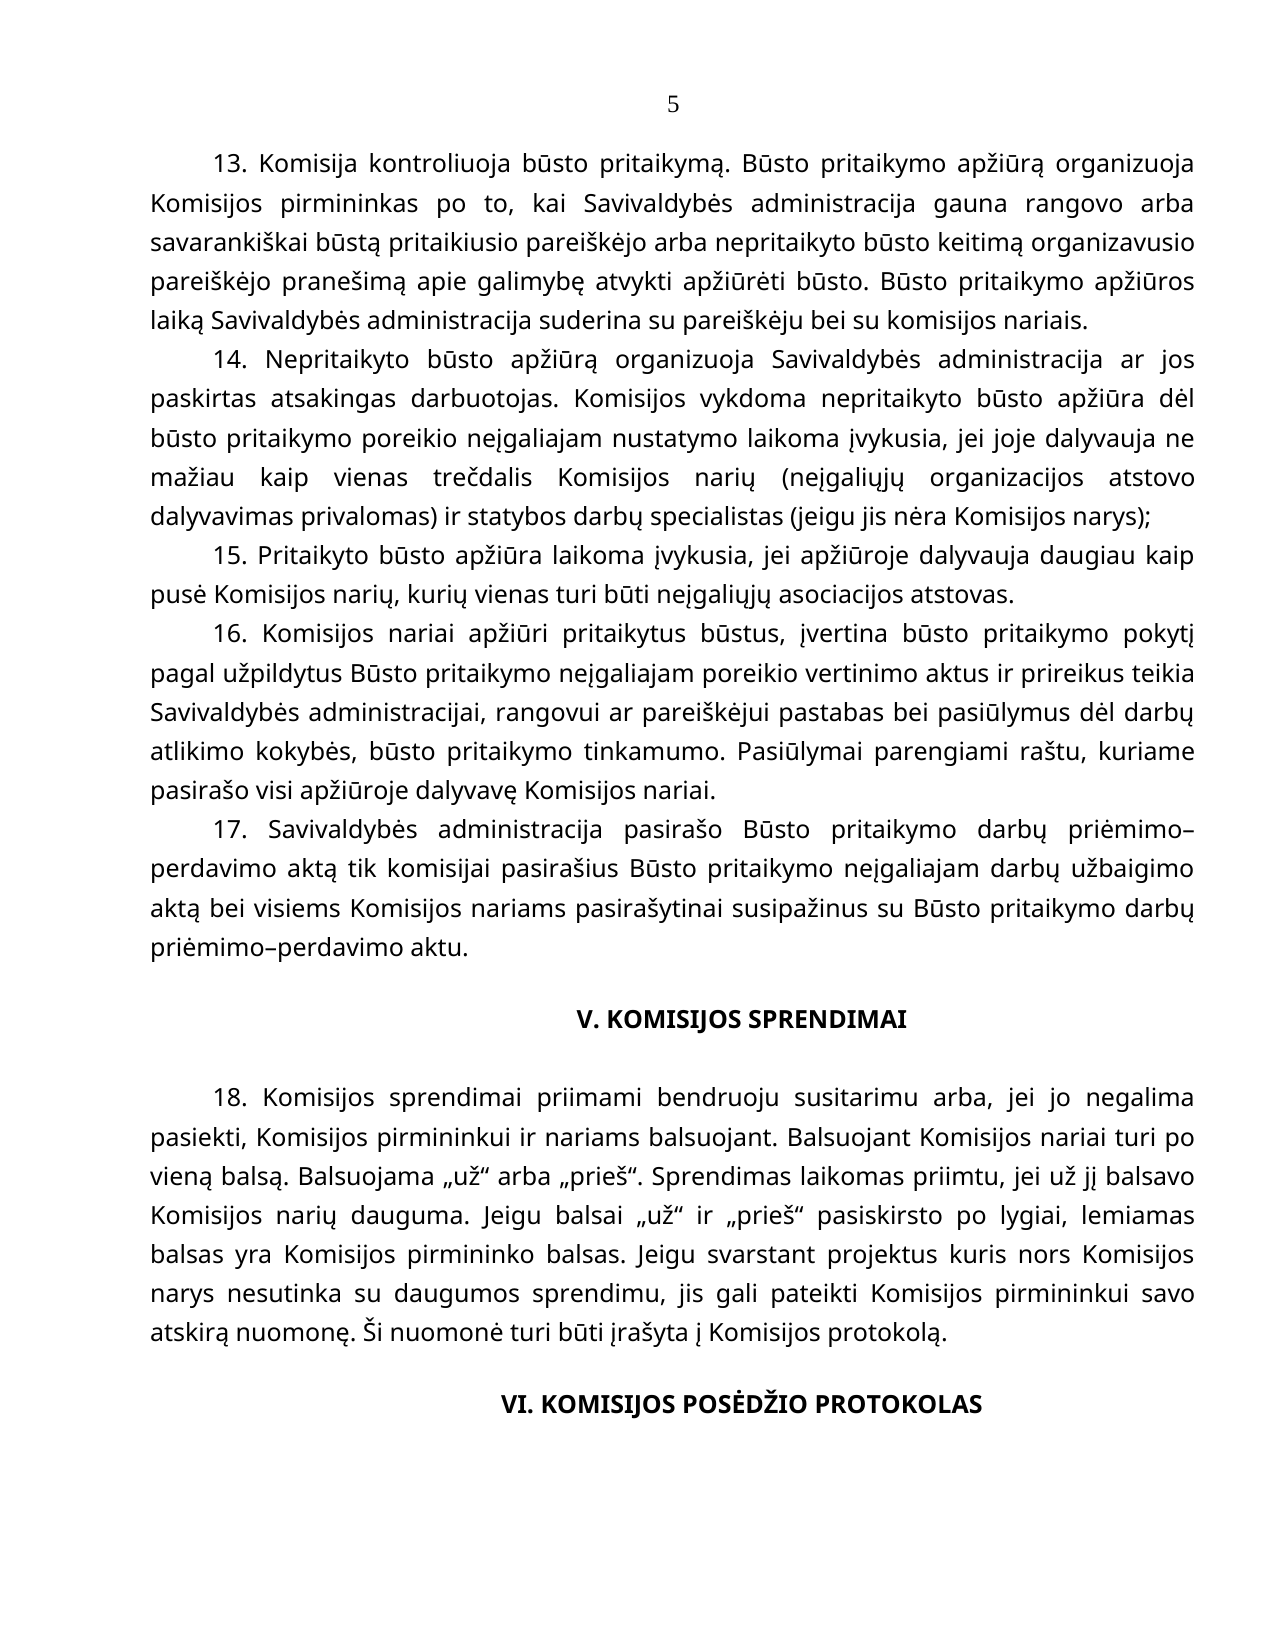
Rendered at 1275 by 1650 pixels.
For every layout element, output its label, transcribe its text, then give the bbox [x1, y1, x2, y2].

text 14. Nepritaikyto būsto apžiūrą organizuoja Savivaldybės administracija ar jos paskirtas atsakingas darbuotojas. Komisijos vykdoma nepritaikyto būsto apžiūra dėl būsto pritaikymo poreikio neįgaliajam nustatymo laikoma įvykusia, jei joje dalyvauja ne mažiau kaip vienas trečdalis Komisijos narių (neįgaliųjų organizacijos atstovo dalyvavimas privalomas) ir statybos darbų specialistas (jeigu jis nėra Komisijos narys); [150, 342, 1196, 533]
text 16. Komisijos nariai apžiūri pritaikytus būstus, įvertina būsto pritaikymo pokytį pagal užpildytus Būsto pritaikymo neįgaliajam poreikio vertinimo aktus ir prireikus teikia Savivaldybės administracijai, rangovui ar pareiškėjui pastabas bei pasiūlymus dėl darbų atlikimo kokybės, būsto pritaikymo tinkamumo. Pasiūlymai parengiami raštu, kuriame pasirašo visi apžiūroje dalyvavę Komisijos nariai. [150, 616, 1196, 807]
text V. KOMISIJOS SPRENDIMAI [225, 1002, 1196, 1036]
text 17. Savivaldybės administracija pasirašo Būsto pritaikymo darbų priėmimo–perdavimo aktą tik komisijai pasirašius Būsto pritaikymo neįgaliajam darbų užbaigimo aktą bei visiems Komisijos nariams pasirašytinai susipažinus su Būsto pritaikymo darbų priėmimo–perdavimo aktu. [150, 812, 1196, 963]
text 13. Komisija kontroliuoja būsto pritaikymą. Būsto pritaikymo apžiūrą organizuoja Komisijos pirmininkas po to, kai Savivaldybės administracija gauna rangovo arba savarankiškai būstą pritaikiusio pareiškėjo arba nepritaikyto būsto keitimą organizavusio pareiškėjo pranešimą apie galimybę atvykti apžiūrėti būsto. Būsto pritaikymo apžiūros laiką Savivaldybės administracija suderina su pareiškėju bei su komisijos nariais. [150, 146, 1196, 337]
text 15. Pritaikyto būsto apžiūra laikoma įvykusia, jei apžiūroje dalyvauja daugiau kaip pusė Komisijos narių, kurių vienas turi būti neįgaliųjų asociacijos atstovas. [150, 538, 1196, 611]
text 18. Komisijos sprendimai priimami bendruoju susitarimu arba, jei jo negalima pasiekti, Komisijos pirmininkui ir nariams balsuojant. Balsuojant Komisijos nariai turi po vieną balsą. Balsuojama „už“ arba „prieš“. Sprendimas laikomas priimtu, jei už jį balsavo Komisijos narių dauguma. Jeigu balsai „už“ ir „prieš“ pasiskirsto po lygiai, lemiamas balsas yra Komisijos pirmininko balsas. Jeigu svarstant projektus kuris nors Komisijos narys nesutinka su daugumos sprendimu, jis gali pateikti Komisijos pirmininkui savo atskirą nuomonę. Ši nuomonė turi būti įrašyta į Komisijos protokolą. [150, 1080, 1196, 1349]
text VI. KOMISIJOS POSĖDŽIO PROTOKOLAS [225, 1387, 1196, 1421]
